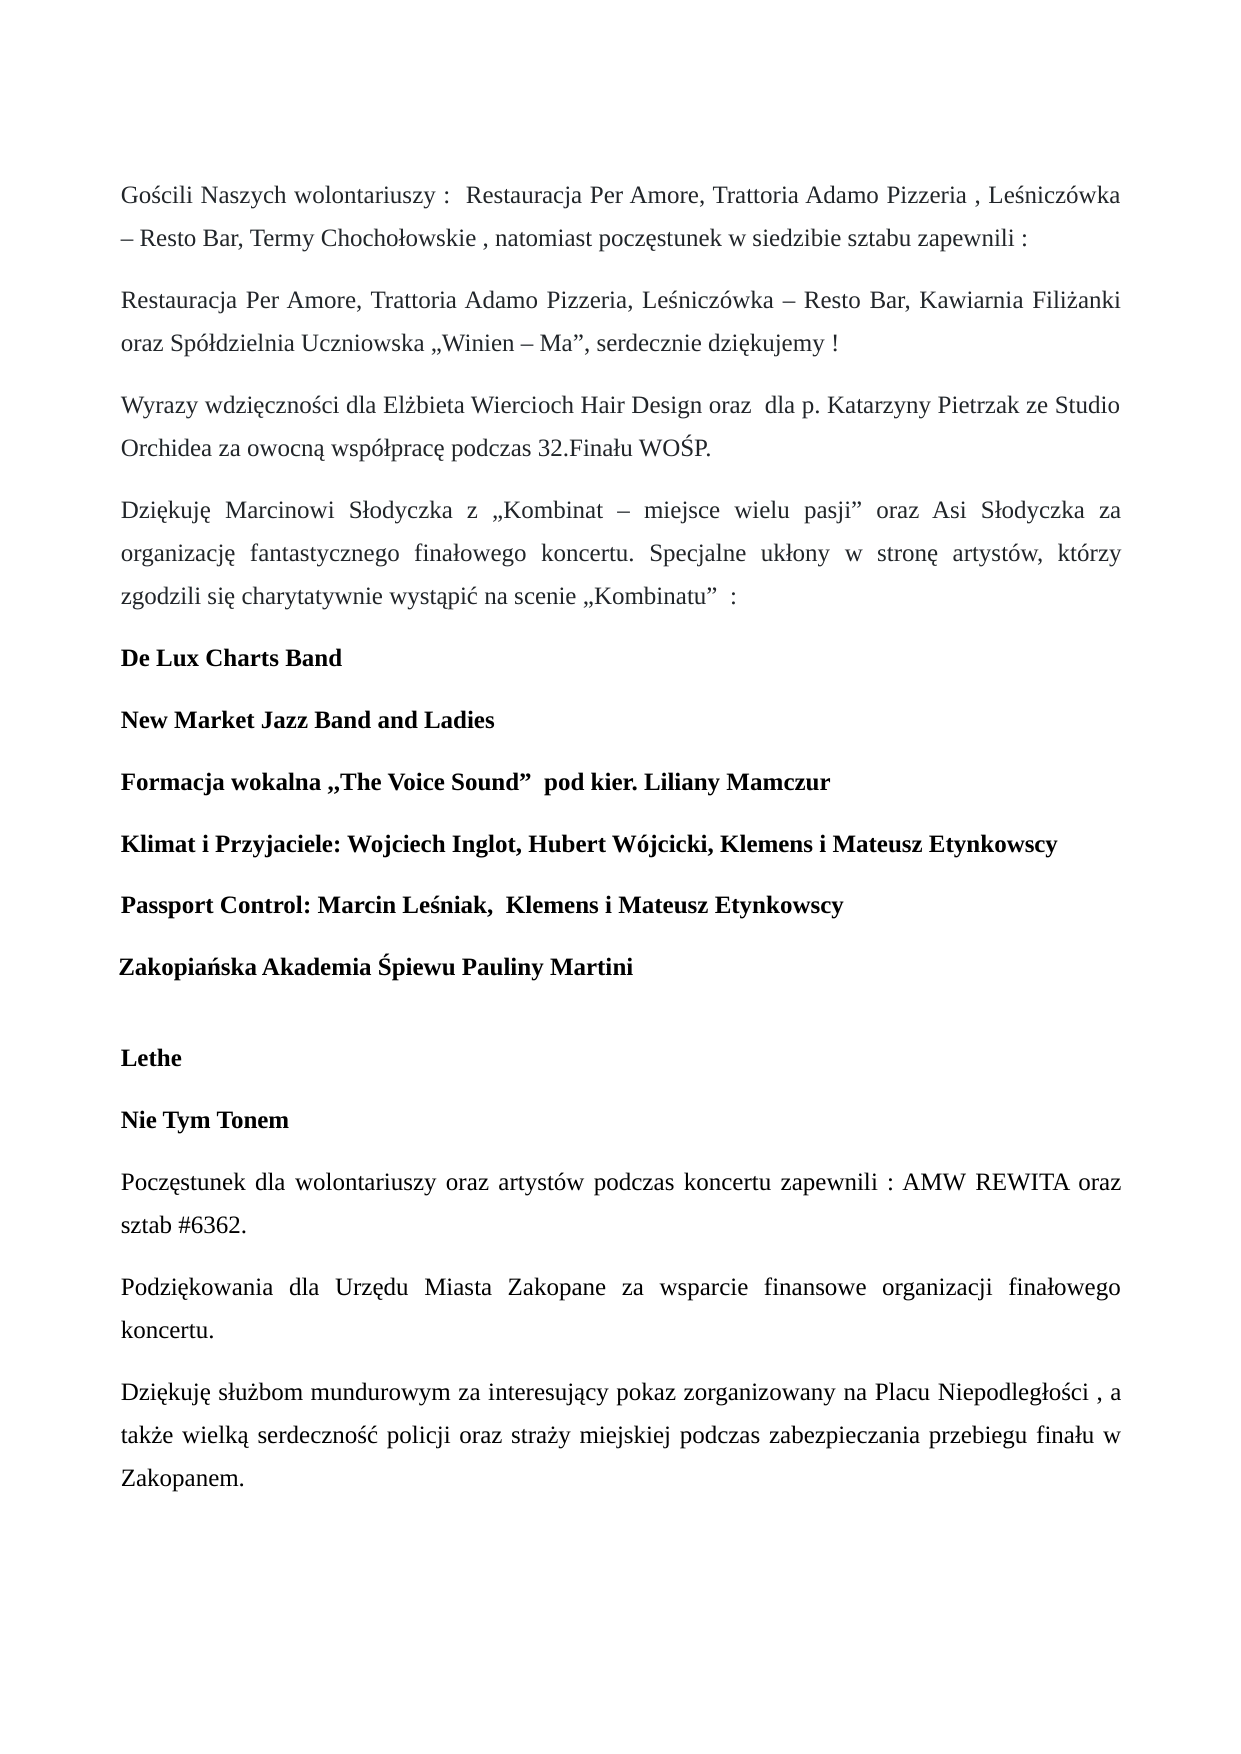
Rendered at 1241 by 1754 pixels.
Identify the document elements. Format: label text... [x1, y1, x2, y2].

text Lethe [121, 1043, 1122, 1072]
text Klimat i Przyjaciele: Wojciech Inglot, Hubert Wójcicki, Klemens i Mateusz Etynkowscy [121, 829, 1122, 857]
text Podziękowania dla Urzędu Miasta Zakopane za wsparcie finansowe organizacji finałowego koncertu. [121, 1272, 1122, 1344]
text Dziękuję służbom mundurowym za interesujący pokaz zorganizowany na Placu Niepodległości , a także wielką serdeczność policji oraz straży miejskiej podczas zabezpieczania przebiegu finału w Zakopanem. [121, 1377, 1122, 1492]
text Nie Tym Tonem [121, 1105, 1122, 1134]
text De Lux Charts Band [121, 643, 1122, 672]
text Passport Control: Marcin Leśniak, Klemens i Mateusz Etynkowscy [121, 891, 1122, 919]
text New Market Jazz Band and Ladies [121, 705, 1122, 734]
text Poczęstunek dla wolontariuszy oraz artystów podczas koncertu zapewnili : AMW REWITA oraz sztab #6362. [121, 1167, 1122, 1239]
text Dziękuję Marcinowi Słodyczka z „Kombinat – miejsce wielu pasji” oraz Asi Słodyczka za organizację fantastycznego finałowego koncertu. Specjalne ukłony w stronę artystów, którzy zgodzili się charytatywnie wystąpić na scenie „Kombinatu” : [121, 495, 1122, 610]
text Wyrazy wdzięczności dla Elżbieta Wiercioch Hair Design oraz dla p. Katarzyny Pietrzak ze Studio Orchidea za owocną współpracę podczas 32.Finału WOŚP. [121, 390, 1122, 462]
text Restauracja Per Amore, Trattoria Adamo Pizzeria, Leśniczówka – Resto Bar, Kawiarnia Filiżanki oraz Spółdzielnia Uczniowska „Winien – Ma”, serdecznie dziękujemy ! [121, 285, 1122, 357]
text Zakopiańska Akademia Śpiewu Pauliny Martini [118, 952, 1122, 981]
text Gościli Naszych wolontariuszy : Restauracja Per Amore, Trattoria Adamo Pizzeria , Leśniczówka – Resto Bar, Termy Chochołowskie , natomiast poczęstunek w siedzibie sztabu zapewnili : [121, 180, 1122, 252]
text Formacja wokalna ,,The Voice Sound” pod kier. Liliany Mamczur [121, 767, 1122, 796]
